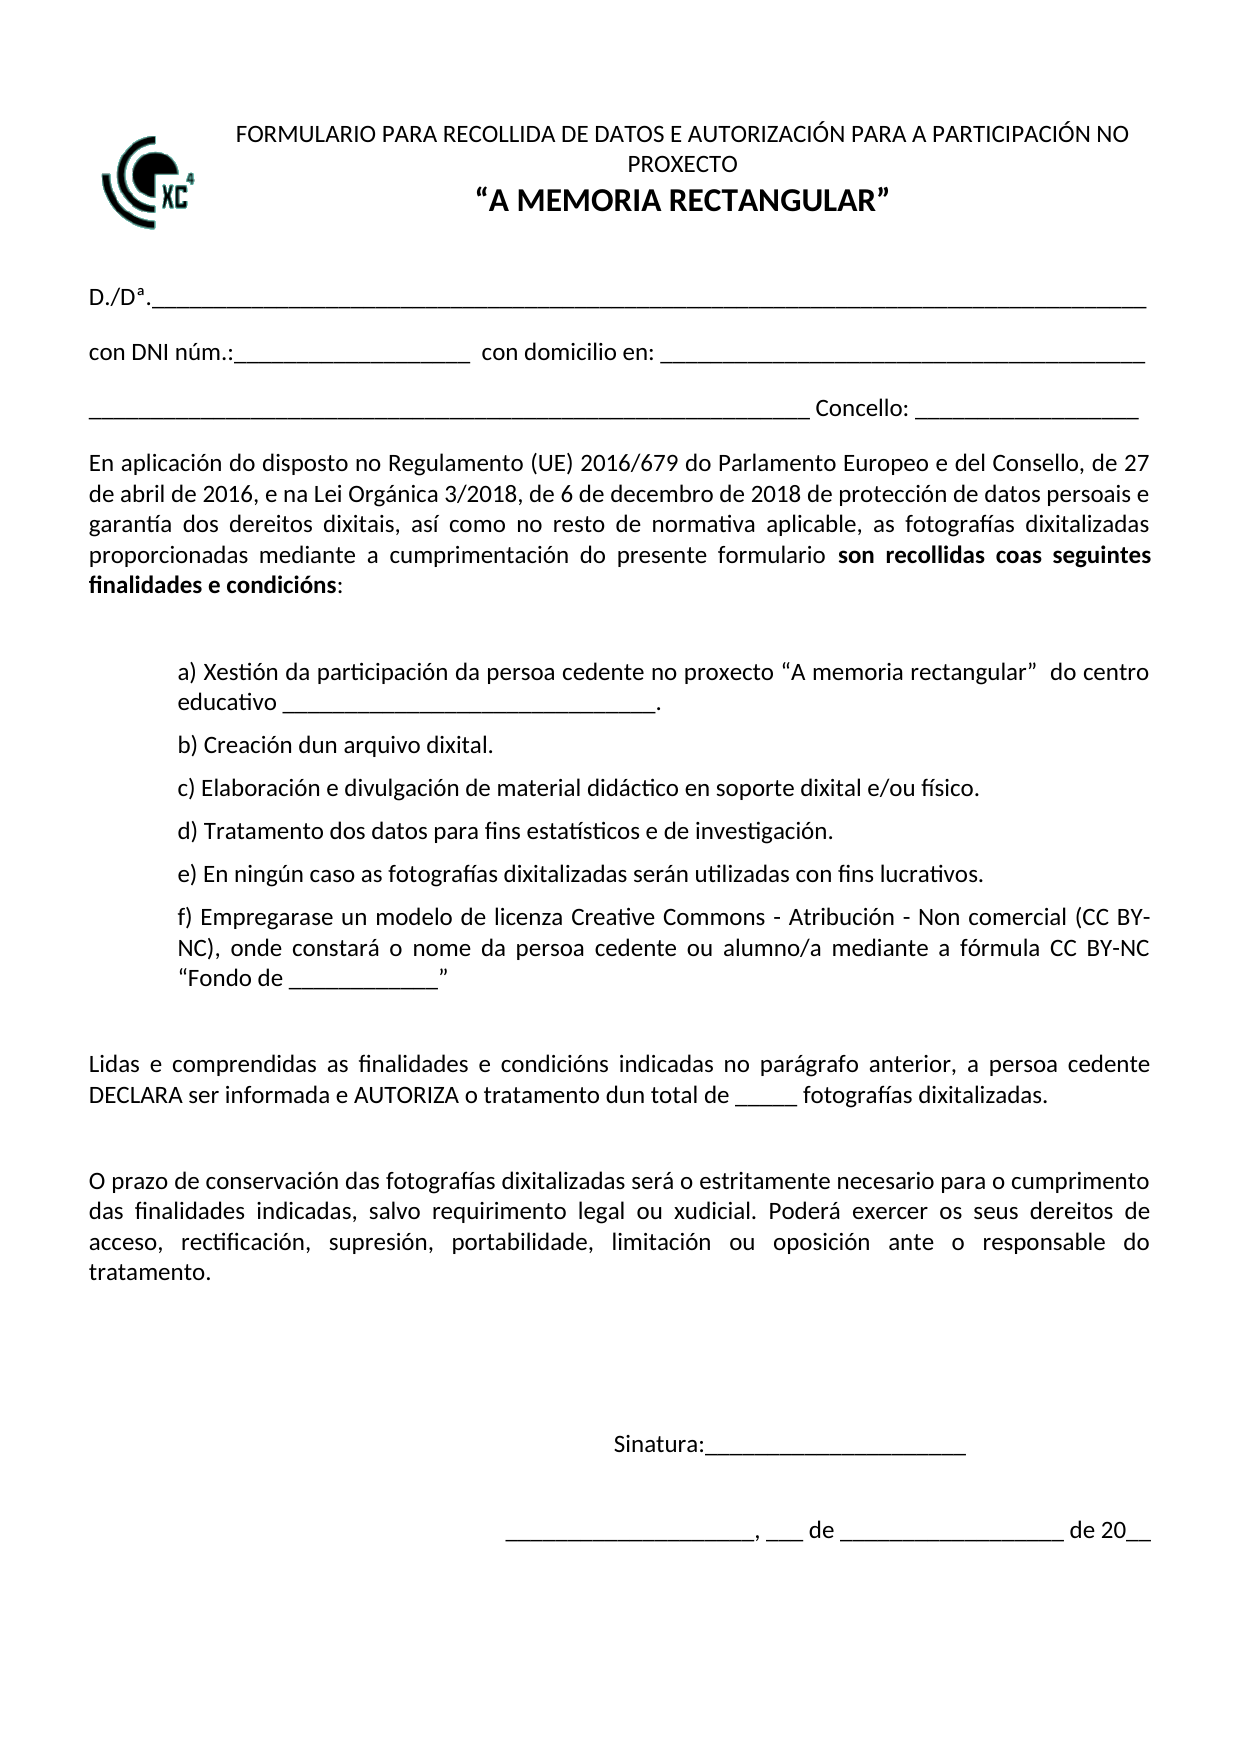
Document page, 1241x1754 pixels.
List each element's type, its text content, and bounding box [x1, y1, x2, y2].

text En aplicación do disposto no Regulamento (UE) 2016/679 do Parlamento Europeo e del Consello, de 27 de abril de 2016, e na Lei Orgánica 3/2018, de 6 de decembro de 2018 de protección de datos persoais e garantía dos dereitos dixitais, así como no resto de normativa aplicable, as fotografías dixitalizadas proporcionadas mediante a cumprimentación do presente formulario son recollidas coas seguintes finalidades e condicións: [89, 447, 1152, 600]
text “A MEMORIA RECTANGULAR” [195, 179, 1152, 220]
text e) En ningún caso as fotografías dixitalizadas serán utilizadas con fins lucrativos. [177, 858, 1152, 889]
text [89, 179, 101, 220]
text f) Empregarase un modelo de licenza Creative Commons - Atribución - Non comercial (CC BY-NC), onde constará o nome da persoa cedente ou alumno/a mediante a fórmula CC BY-NC “Fondo de ____________” [177, 901, 1152, 993]
text ____________________, ___ de __________________ de 20__ [89, 1514, 1152, 1545]
text Lidas e comprendidas as finalidades e condicións indicadas no parágrafo anterior, a persoa cedente DECLARA ser informada e AUTORIZA o tratamento dun total de _____ fotografías dixitalizadas. [89, 1048, 1152, 1109]
text FORMULARIO PARA RECOLLIDA DE DATOS E AUTORIZACIÓN PARA A PARTICIPACIÓN NO PROXECTO [89, 118, 1152, 179]
text d) Tratamento dos datos para fins estatísticos e de investigación. [177, 815, 1152, 846]
text con DNI núm.:___________________ con domicilio en: _______________________________________ [89, 336, 1152, 367]
text O prazo de conservación das fotografías dixitalizadas será o estritamente necesario para o cumprimento das finalidades indicadas, salvo requirimento legal ou xudicial. Poderá exercer os seus dereitos de acceso, rectificación, supresión, portabilidade, limitación ou oposición ante o responsable do tratamento. [89, 1165, 1152, 1287]
text D./Dª.________________________________________________________________________________ [89, 281, 1152, 311]
text a) Xestión da participación da persoa cedente no proxecto “A memoria rectangular” do centro educativo ______________________________. [177, 656, 1152, 717]
picture [101, 136, 195, 231]
text c) Elaboración e divulgación de material didáctico en soporte dixital e/ou físico. [177, 772, 1152, 803]
text __________________________________________________________ Concello: __________________ [89, 392, 1152, 422]
text Sinatura:_____________________ [89, 1428, 1152, 1459]
text b) Creación dun arquivo dixital. [177, 729, 1152, 760]
